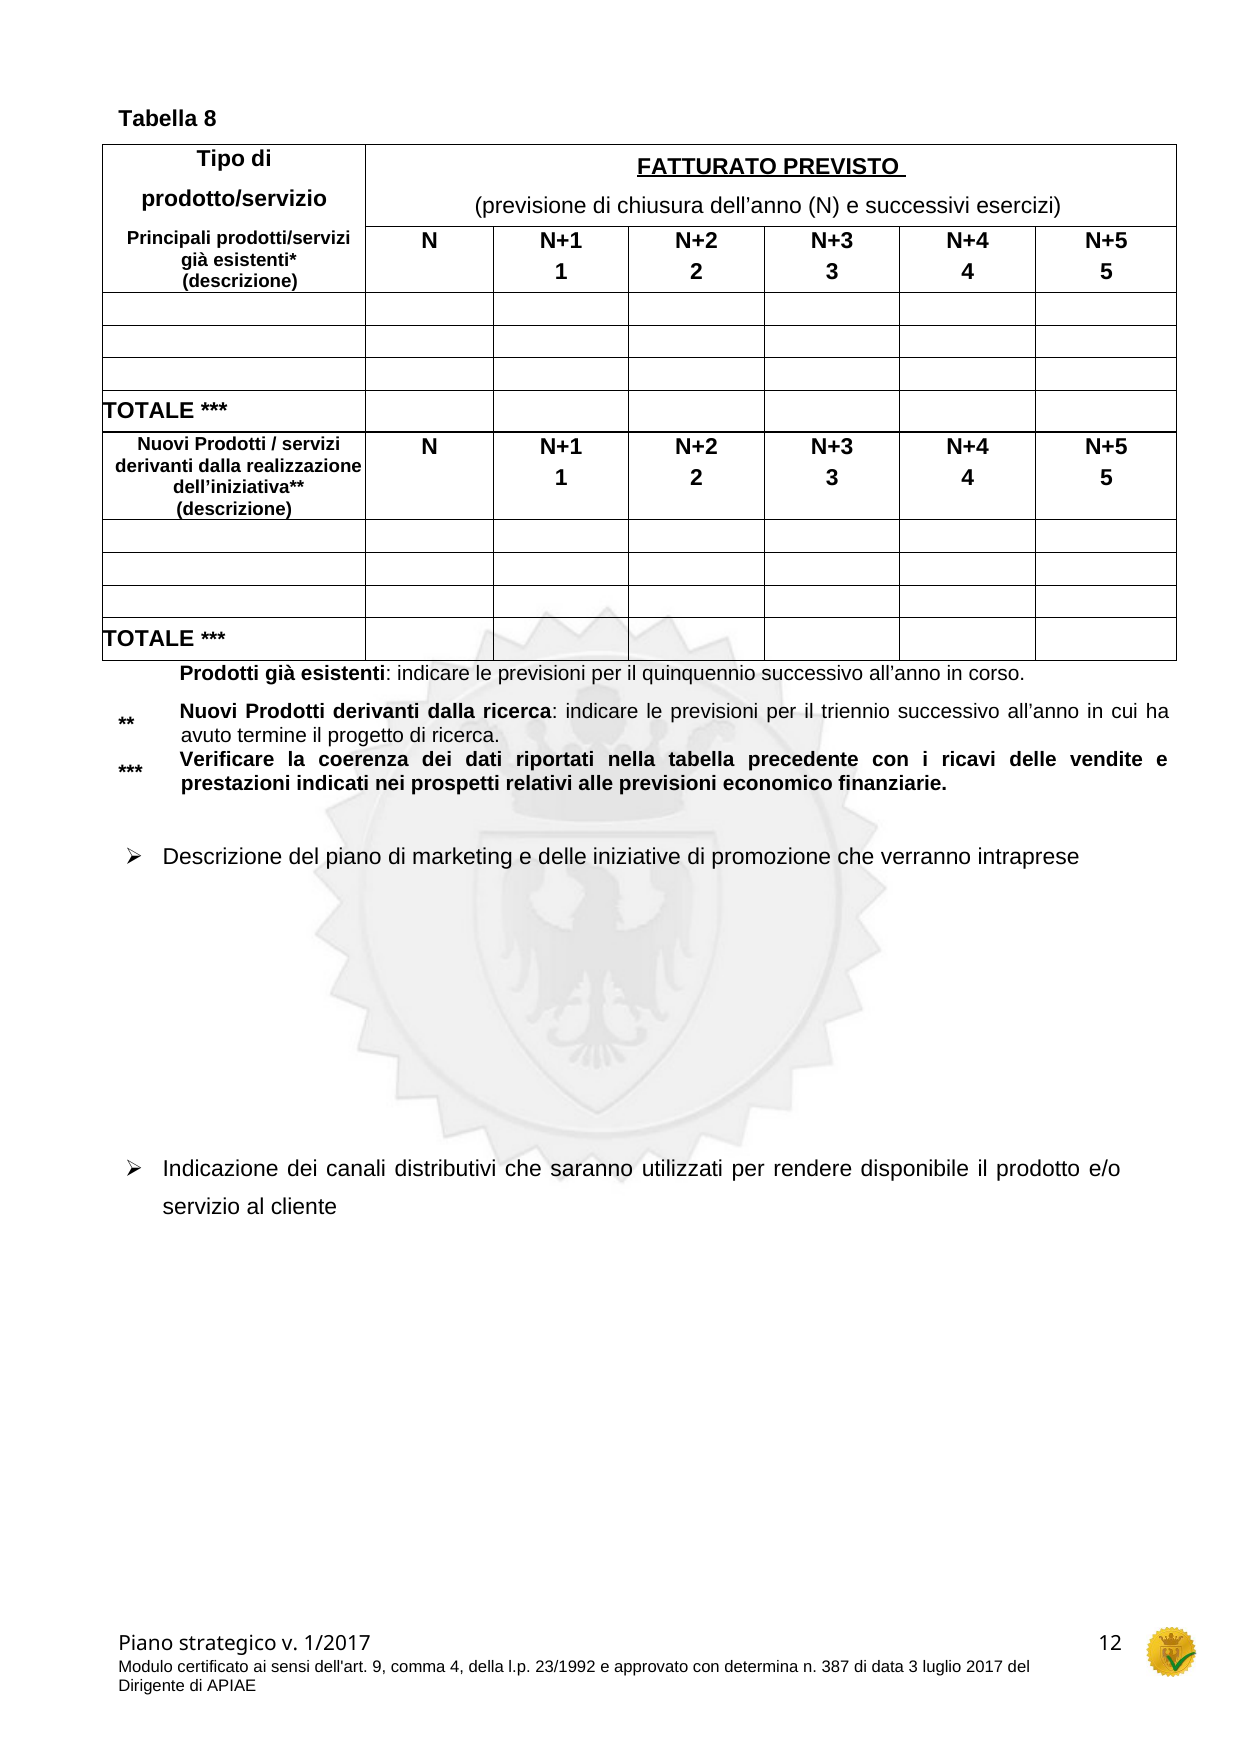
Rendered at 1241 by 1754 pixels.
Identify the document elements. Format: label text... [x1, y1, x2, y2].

table_cell [900, 391, 1035, 431]
table_header [366, 520, 493, 552]
table_header [494, 293, 628, 324]
table_header [900, 293, 1035, 324]
table_cell [494, 358, 628, 390]
table_cell [1036, 553, 1176, 584]
table_header Nuovi Prodotti / servizi derivanti dalla realizzazione dell’iniziativa** (descrizione) [103, 433, 365, 519]
table_cell [900, 553, 1035, 584]
table_cell [629, 586, 764, 617]
table_cell [1036, 586, 1176, 617]
table_header [494, 520, 628, 552]
table_cell [765, 586, 899, 617]
table_cell [494, 553, 628, 584]
table_cell N+1 1 [494, 227, 628, 292]
table_cell N+5 5 [1036, 227, 1176, 292]
table_cell [1036, 391, 1176, 431]
table_cell TOTALE *** [103, 618, 365, 660]
table_cell [1036, 358, 1176, 390]
table_cell [103, 553, 365, 584]
table_header N+1 1 [494, 433, 628, 519]
table_cell [103, 586, 365, 617]
table_cell [765, 326, 899, 357]
table_header N [366, 433, 493, 519]
table_cell [494, 618, 628, 660]
picture [118, 76, 1122, 105]
table_cell [765, 553, 899, 584]
table_cell [900, 618, 1035, 660]
table_cell [900, 326, 1035, 357]
table_cell [366, 586, 493, 617]
table_cell Principali prodotti/servizi già esistenti* (descrizione) [103, 226, 365, 292]
table_header [1036, 293, 1176, 324]
table_cell [765, 618, 899, 660]
table_cell [900, 358, 1035, 390]
table_cell *** [107, 746, 168, 794]
table_cell [366, 553, 493, 584]
table_header [103, 293, 365, 324]
table_header Prodotti già esistenti: indicare le previsioni per il quinquennio successivo all’anno in corso. [168, 661, 1181, 698]
table_cell [366, 391, 493, 431]
table_cell Nuovi Prodotti derivanti dalla ricerca: indicare le previsioni per il triennio successivo all’anno in cui ha avuto termine il progetto di ricerca. [168, 699, 1181, 746]
table_cell [629, 553, 764, 584]
table_cell [366, 618, 493, 660]
table_header [629, 293, 764, 324]
table_header [629, 520, 764, 552]
table_cell [1036, 326, 1176, 357]
table_cell [1036, 618, 1176, 660]
table_cell TOTALE *** [103, 391, 365, 431]
list Descrizione del piano di marketing e delle iniziative di promozione che verranno intraprese [125, 832, 1122, 869]
table_header [107, 661, 168, 698]
table_header N+3 3 [765, 433, 899, 519]
table_header N+4 4 [900, 433, 1035, 519]
table_header [900, 520, 1035, 552]
table_cell [629, 326, 764, 357]
table_cell N+3 3 [765, 227, 899, 292]
table_header [765, 293, 899, 324]
list Indicazione dei canali distributivi che saranno utilizzati per rendere disponibile il prodotto e/o servizio al cliente [125, 1144, 1122, 1219]
table_cell [103, 358, 365, 390]
table_cell [494, 586, 628, 617]
table_header FATTURATO PREVISTO (previsione di chiusura dell’anno (N) e successivi esercizi) [366, 145, 1176, 226]
table_cell [900, 586, 1035, 617]
table_cell [765, 358, 899, 390]
table_cell ** [107, 699, 168, 746]
table_cell [103, 326, 365, 357]
table_cell Verificare la coerenza dei dati riportati nella tabella precedente con i ricavi delle vendite e prestazioni indicati nei prospetti relativi alle previsioni economico finanziarie. [168, 746, 1181, 794]
table_cell [494, 326, 628, 357]
table_cell [765, 391, 899, 431]
table_cell N+2 2 [629, 227, 764, 292]
table_cell [366, 326, 493, 357]
text Tabella 8 [118, 105, 1122, 132]
table_header [103, 520, 365, 552]
picture [118, 794, 1122, 1695]
table_header Tipo di prodotto/servizio [103, 145, 365, 226]
table_header [765, 520, 899, 552]
table_cell N [366, 227, 493, 292]
table_cell [629, 618, 764, 660]
table_header [366, 293, 493, 324]
table_cell [629, 358, 764, 390]
table_cell [629, 391, 764, 431]
table_cell N+4 4 [900, 227, 1035, 292]
table_cell [494, 391, 628, 431]
table_header N+5 5 [1036, 433, 1176, 519]
table_header N+2 2 [629, 433, 764, 519]
picture [118, 132, 1122, 144]
table_header [1036, 520, 1176, 552]
picture [1146, 1627, 1198, 1677]
table_cell [366, 358, 493, 390]
